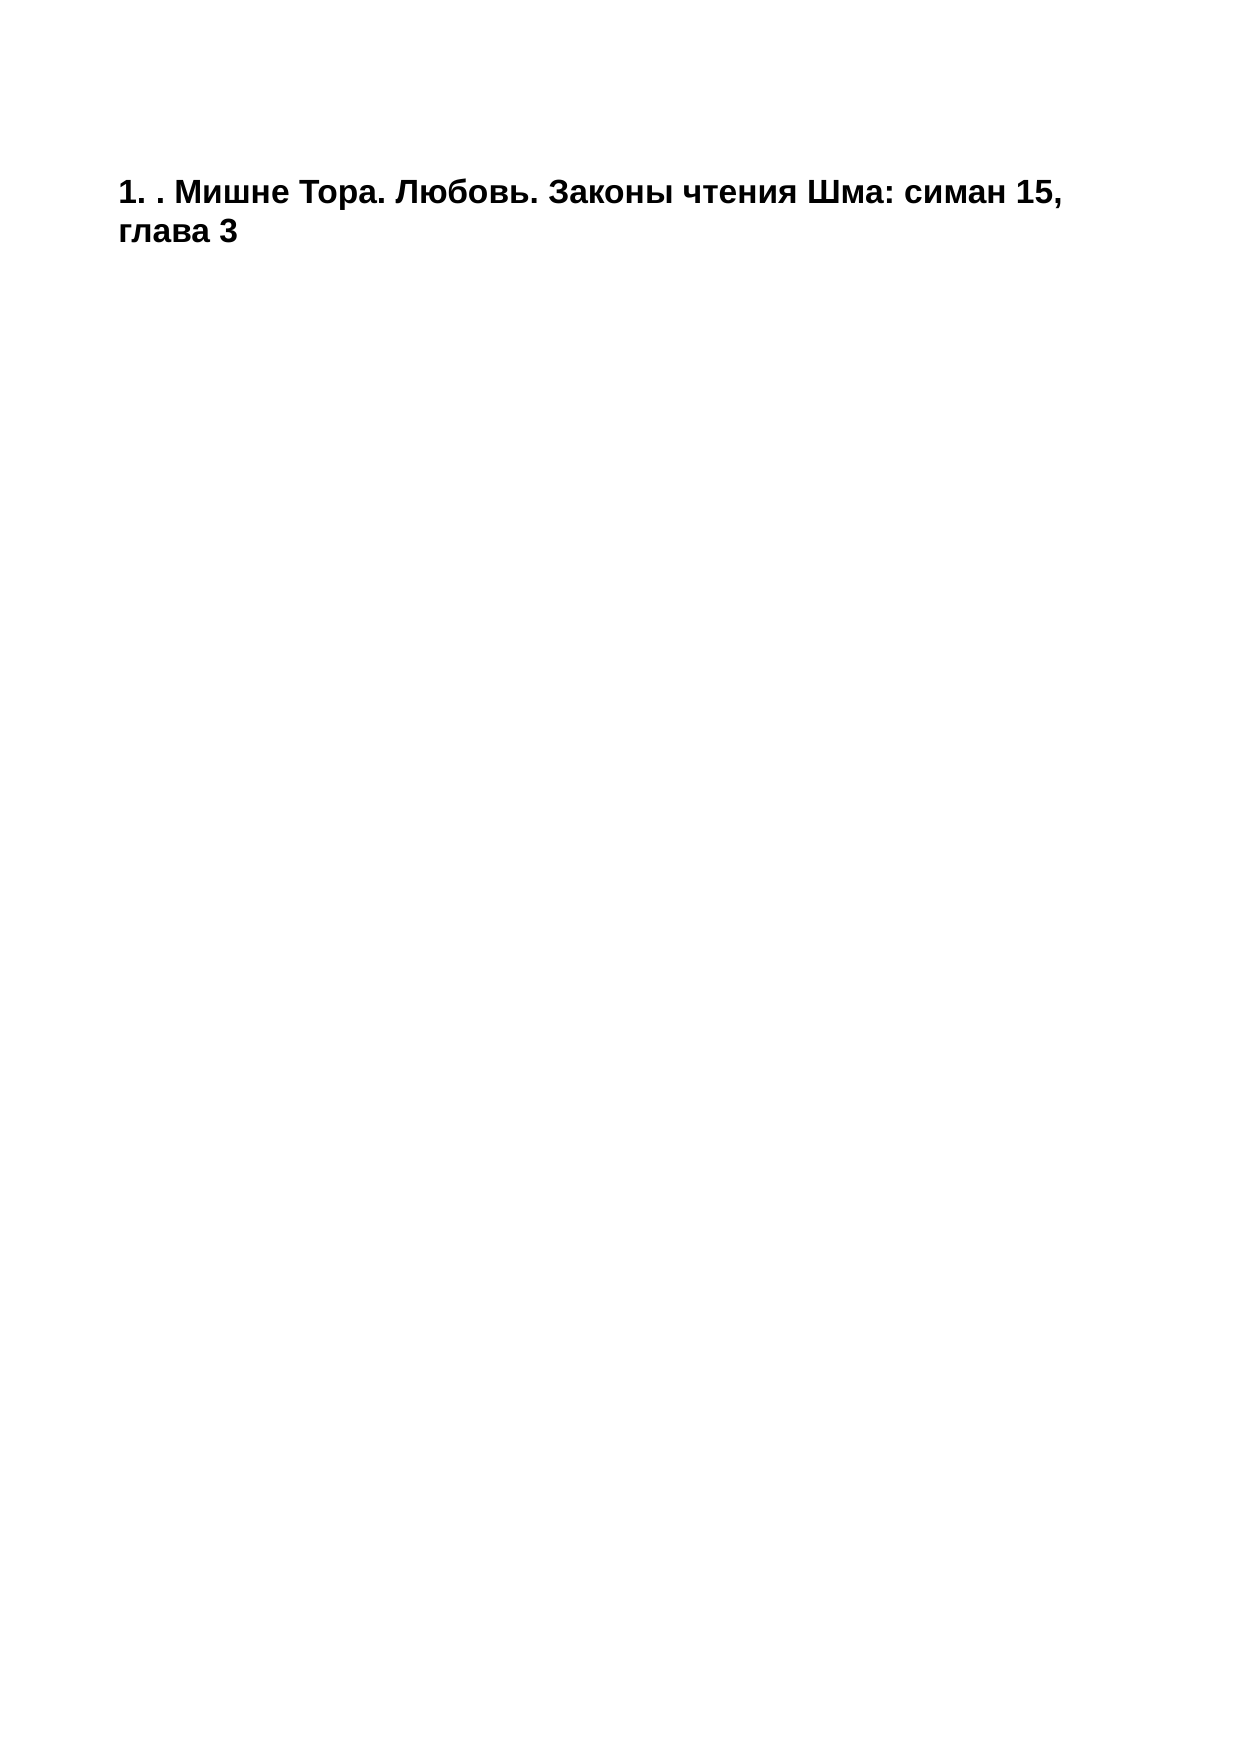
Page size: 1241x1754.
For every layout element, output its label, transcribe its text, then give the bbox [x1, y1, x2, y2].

subtitle . Мишне Тора. Любовь. Законы чтения Шма: симан 15, глава 3 [118, 147, 1122, 176]
